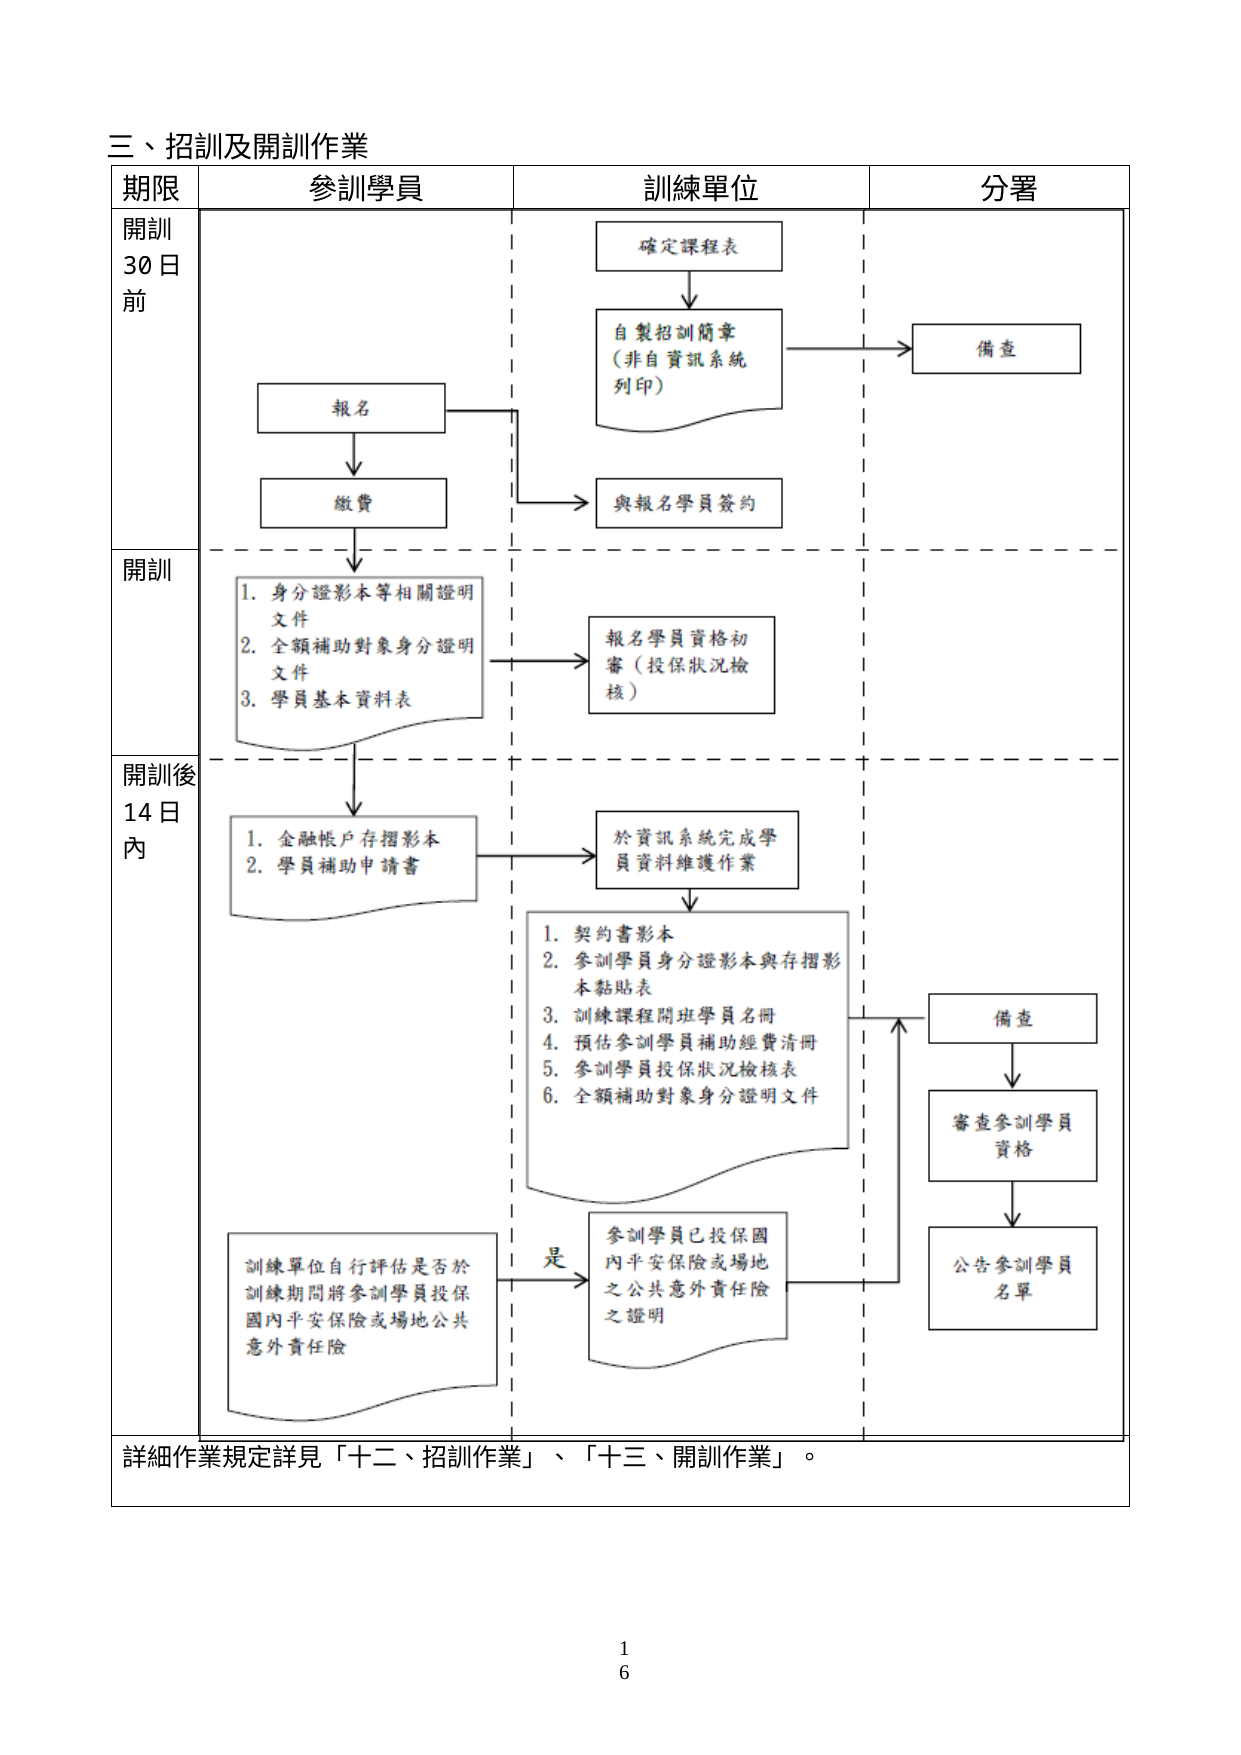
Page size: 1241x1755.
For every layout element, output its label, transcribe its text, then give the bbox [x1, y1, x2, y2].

table_header 參訓學員 [199, 166, 513, 208]
table_cell 開訓 30日 前 [112, 209, 198, 549]
table_header 期限 [112, 166, 198, 208]
table_cell 開訓 [112, 550, 198, 755]
table_header 訓練單位 [514, 166, 869, 208]
picture [198, 1436, 1126, 1442]
text 三、招訓及開訓作業 [106, 127, 1154, 165]
table_header 分署 [870, 166, 1129, 208]
table_cell 開訓後14日 內 [112, 756, 198, 1435]
table_cell 詳細作業規定詳見「十二、招訓作業」、「十三、開訓作業」。 [112, 1436, 1129, 1506]
picture [199, 209, 1126, 1435]
